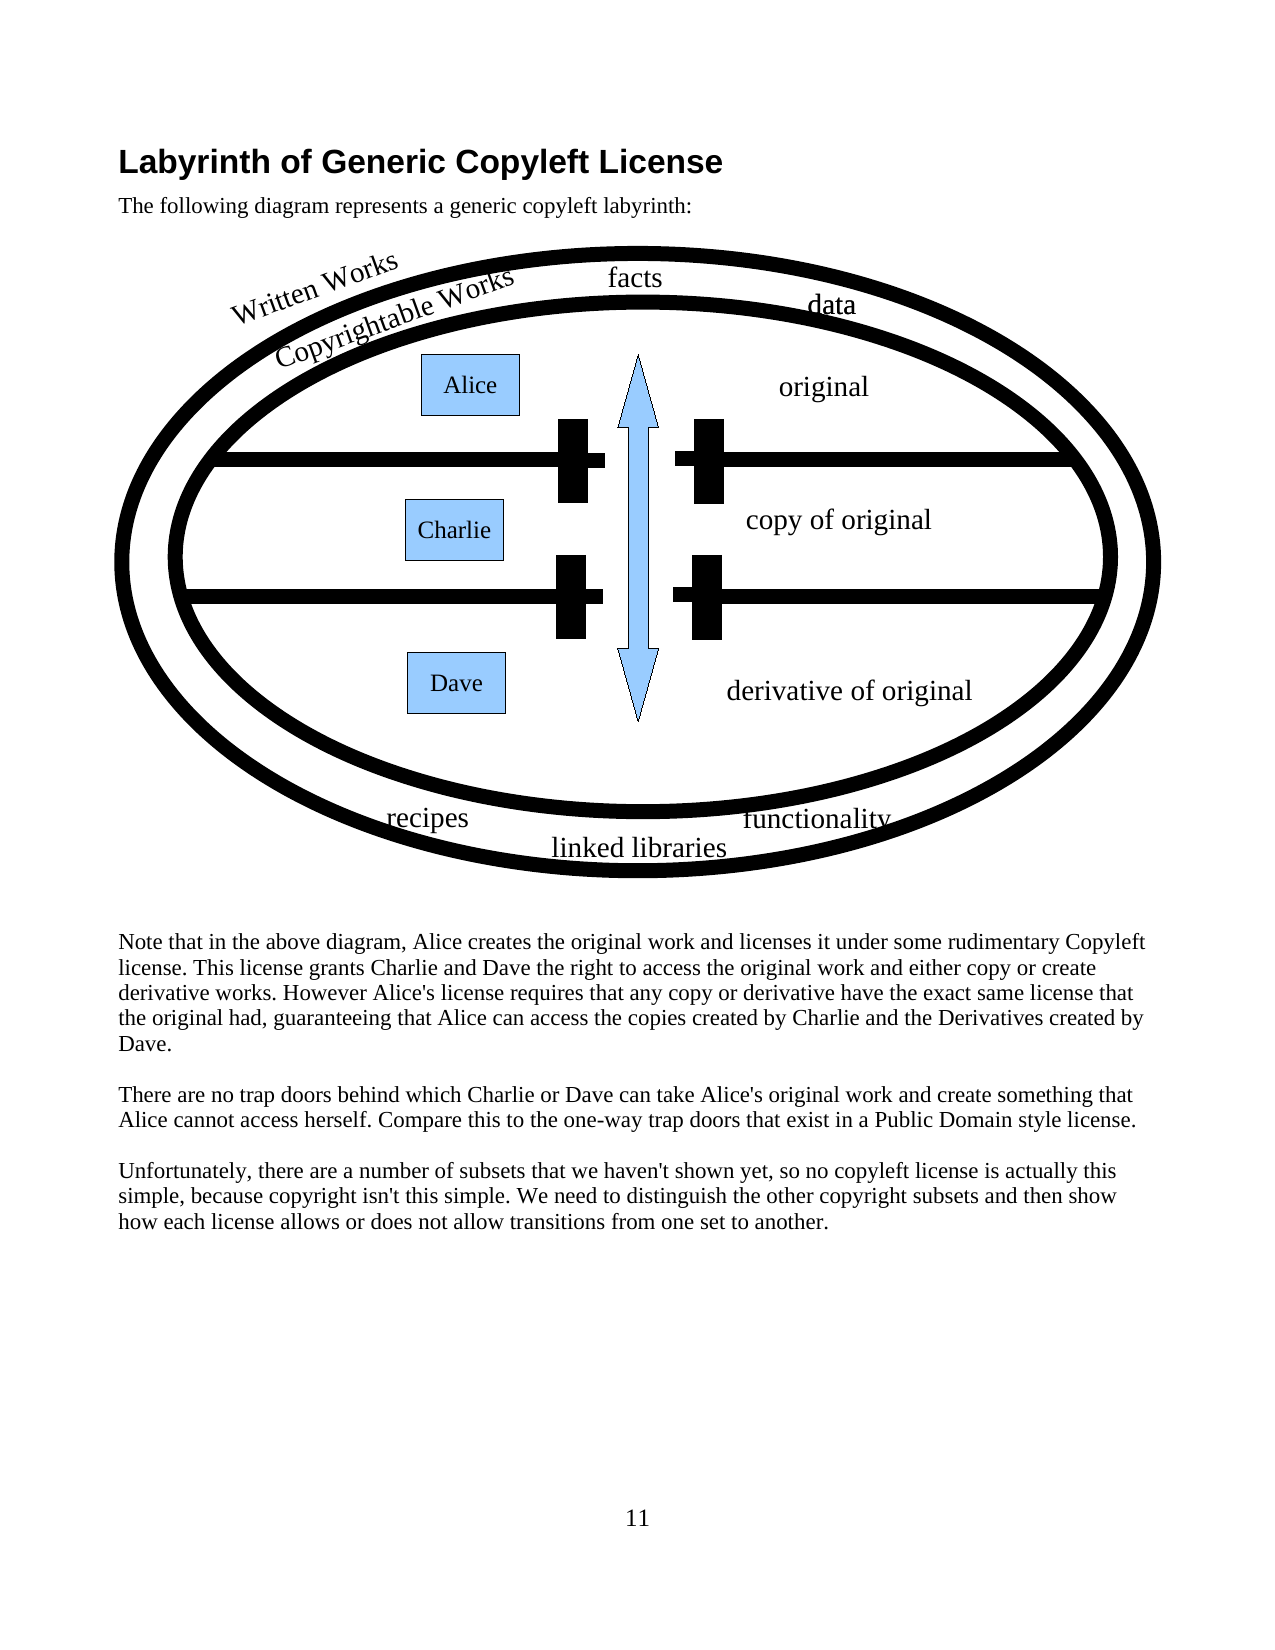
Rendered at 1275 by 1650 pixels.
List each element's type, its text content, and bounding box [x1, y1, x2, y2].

text Unfortunately, there are a number of subsets that we haven't shown yet, so no copyleft license is actually this simple, because copyright isn't this simple. We need to distinguish the other copyright subsets and then show how each license allows or does not allow transitions from one set to another. [118, 1158, 1157, 1234]
text There are no trap doors behind which Charlie or Dave can take Alice's original work and create something that Alice cannot access herself. Compare this to the one-way trap doors that exist in a Public Domain style license. [118, 1082, 1157, 1132]
text Note that in the above diagram, Alice creates the original work and licenses it under some rudimentary Copyleft license. This license grants Charlie and Dave the right to access the original work and either copy or create derivative works. However Alice's license requires that any copy or derivative have the exact same license that the original had, guaranteeing that Alice can access the copies created by Charlie and the Derivatives created by Dave. [118, 929, 1157, 1056]
subtitle Labyrinth of Generic Copyleft License [118, 143, 1157, 181]
text The following diagram represents a generic copyleft labyrinth: [118, 193, 1157, 218]
